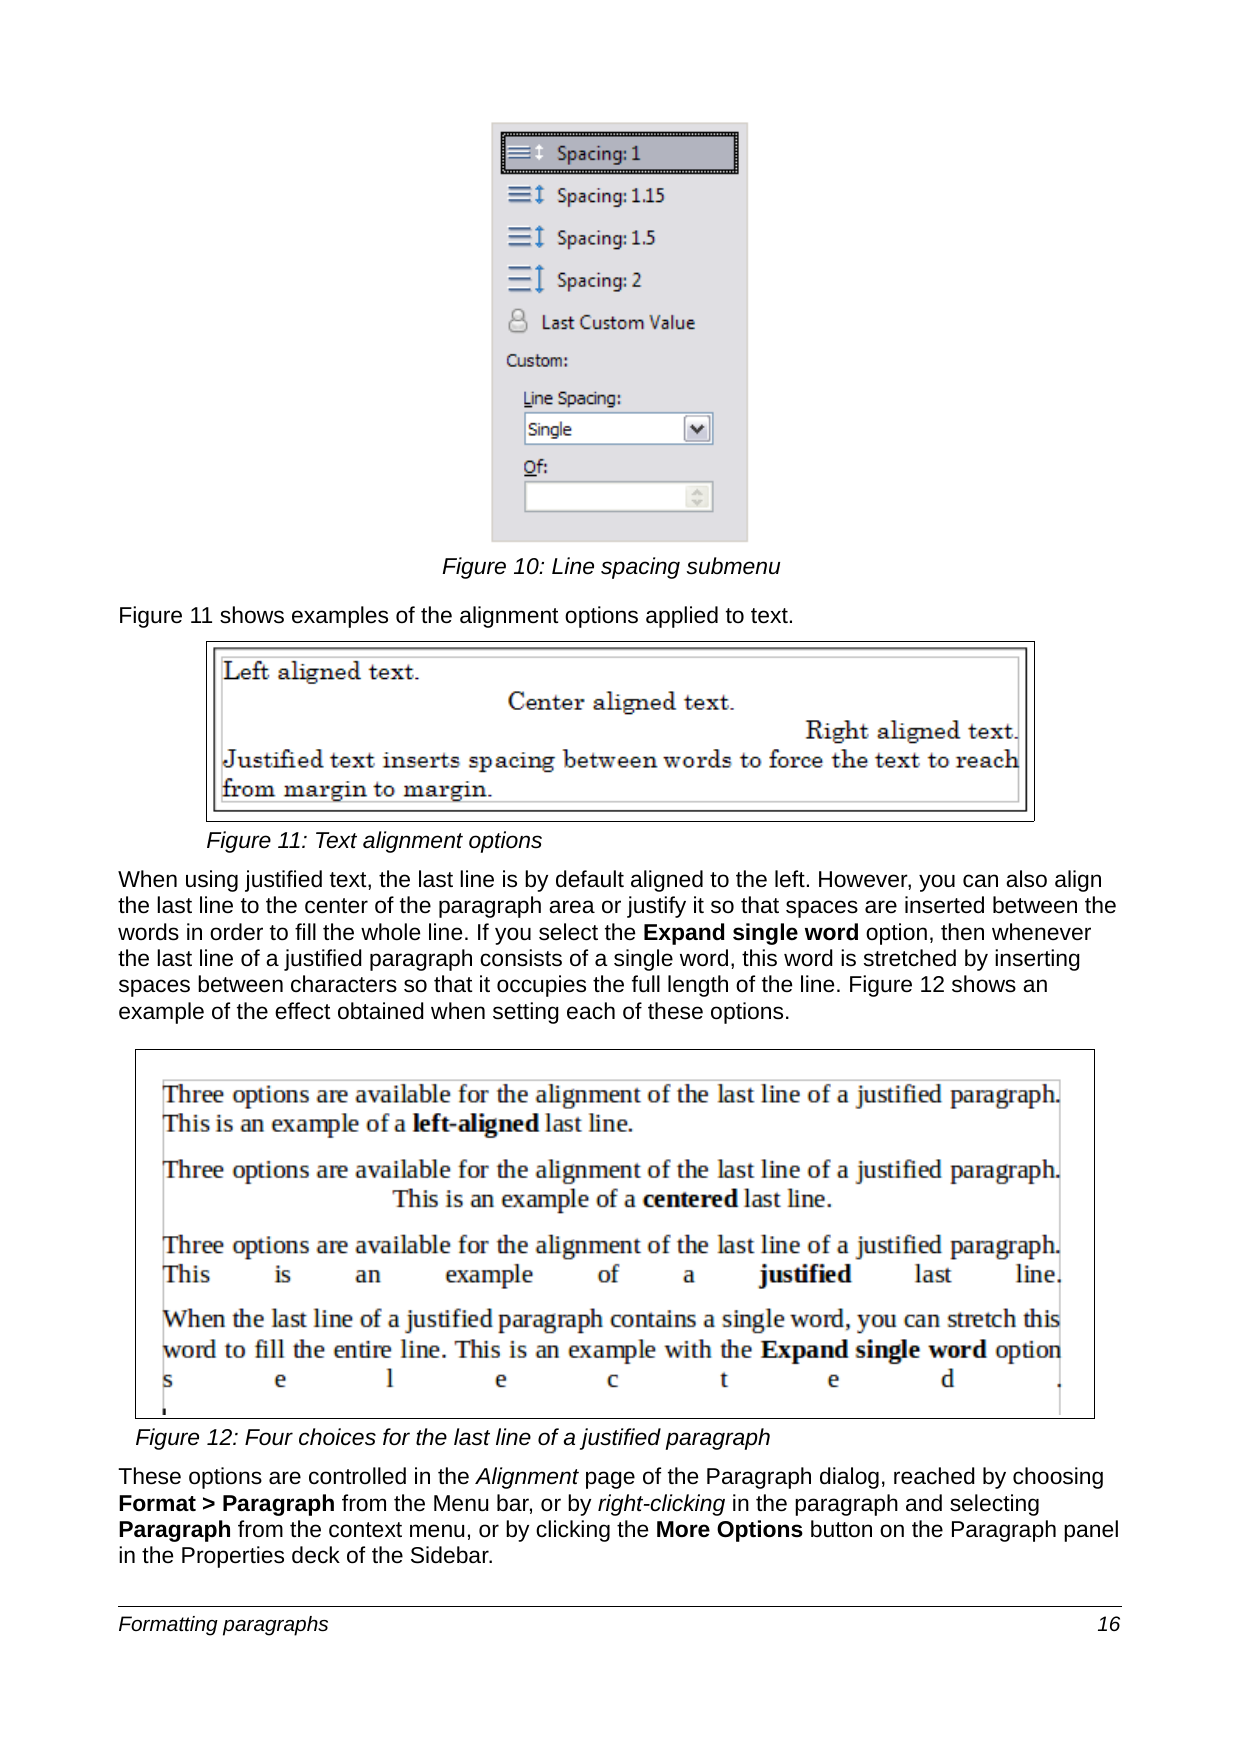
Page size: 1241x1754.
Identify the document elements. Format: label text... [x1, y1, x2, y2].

picture [487, 118, 753, 547]
text Figure 10: Line spacing submenu [442, 553, 798, 579]
text When using justified text, the last line is by default aligned to the left. However, you can also align the last line to the center of the paragraph area or justify it so that spaces are inserted between the words in order to fill the whole line. If you select the Expand single word option, then whenever the last line of a justified paragraph consists of a single word, this word is stretched by inserting spaces between characters so that it occupies the full length of the line. Figure 12 shows an example of the effect obtained when setting each of these options. [118, 866, 1122, 1024]
text Figure 11 shows examples of the alignment options applied to text. [118, 602, 1122, 628]
picture [209, 643, 1032, 818]
text Figure 11: Text alignment options [206, 827, 1034, 853]
text Figure 12: Four choices for the last line of a justified paragraph [135, 1424, 1105, 1451]
picture [138, 1052, 1092, 1415]
text These options are controlled in the Alignment page of the Paragraph dialog, reached by choosing Format > Paragraph from the Menu bar, or by right-clicking in the paragraph and selecting Paragraph from the context menu, or by clicking the More Options button on the Paragraph panel in the Properties deck of the Sidebar. [118, 1463, 1122, 1569]
